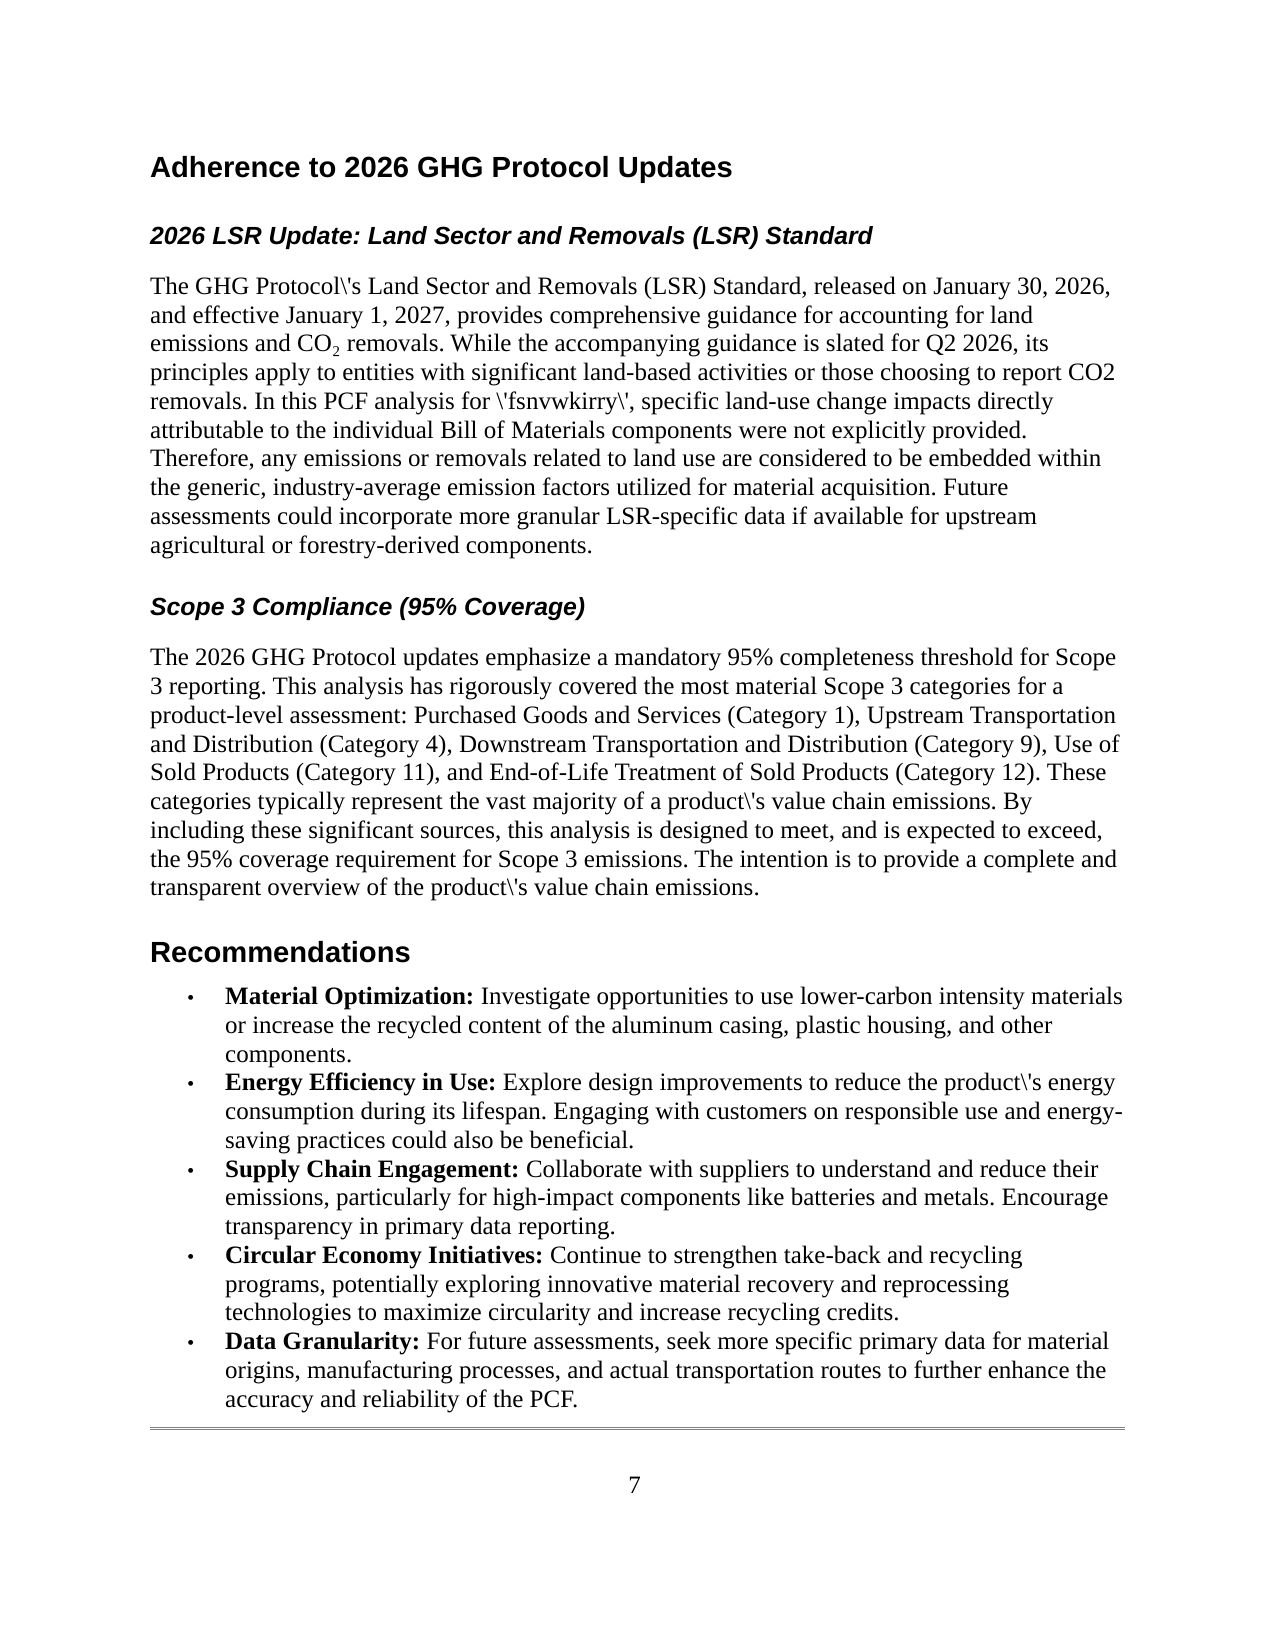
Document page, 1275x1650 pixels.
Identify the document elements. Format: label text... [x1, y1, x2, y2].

list Circular Economy Initiatives: Continue to strengthen take-back and recycling programs, potentially exploring innovative material recovery and reprocessing technologies to maximize circularity and increase recycling credits. [187, 1240, 1125, 1326]
list Energy Efficiency in Use: Explore design improvements to reduce the product\'s energy consumption during its lifespan. Engaging with customers on responsible use and energy-saving practices could also be beneficial. [187, 1067, 1125, 1154]
text The GHG Protocol\'s Land Sector and Removals (LSR) Standard, released on January 30, 2026, and effective January 1, 2027, provides comprehensive guidance for accounting for land emissions and CO₂ removals. While the accompanying guidance is slated for Q2 2026, its principles apply to entities with significant land-based activities or those choosing to report CO2 removals. In this PCF analysis for \'fsnvwkirry\', specific land-use change impacts directly attributable to the individual Bill of Materials components were not explicitly provided. Therefore, any emissions or removals related to land use are considered to be embedded within the generic, industry-average emission factors utilized for material acquisition. Future assessments could incorporate more granular LSR-specific data if available for upstream agricultural or forestry-derived components. [150, 271, 1125, 558]
subtitle Recommendations [150, 935, 1125, 969]
list Data Granularity: For future assessments, seek more specific primary data for material origins, manufacturing processes, and actual transportation routes to further enhance the accuracy and reliability of the PCF. [187, 1326, 1125, 1412]
list Material Optimization: Investigate opportunities to use lower-carbon intensity materials or increase the recycled content of the aluminum casing, plastic housing, and other components. [187, 981, 1125, 1067]
list Supply Chain Engagement: Collaborate with suppliers to understand and reduce their emissions, particularly for high-impact components like batteries and metals. Encourage transparency in primary data reporting. [187, 1154, 1125, 1240]
subtitle 2026 LSR Update: Land Sector and Removals (LSR) Standard [150, 221, 1125, 249]
subtitle Scope 3 Compliance (95% Coverage) [150, 592, 1125, 621]
text The 2026 GHG Protocol updates emphasize a mandatory 95% completeness threshold for Scope 3 reporting. This analysis has rigorously covered the most material Scope 3 categories for a product-level assessment: Purchased Goods and Services (Category 1), Upstream Transportation and Distribution (Category 4), Downstream Transportation and Distribution (Category 9), Use of Sold Products (Category 11), and End-of-Life Treatment of Sold Products (Category 12). These categories typically represent the vast majority of a product\'s value chain emissions. By including these significant sources, this analysis is designed to meet, and is expected to exceed, the 95% coverage requirement for Scope 3 emissions. The intention is to provide a complete and transparent overview of the product\'s value chain emissions. [150, 642, 1125, 901]
subtitle Adherence to 2026 GHG Protocol Updates [150, 150, 1125, 183]
